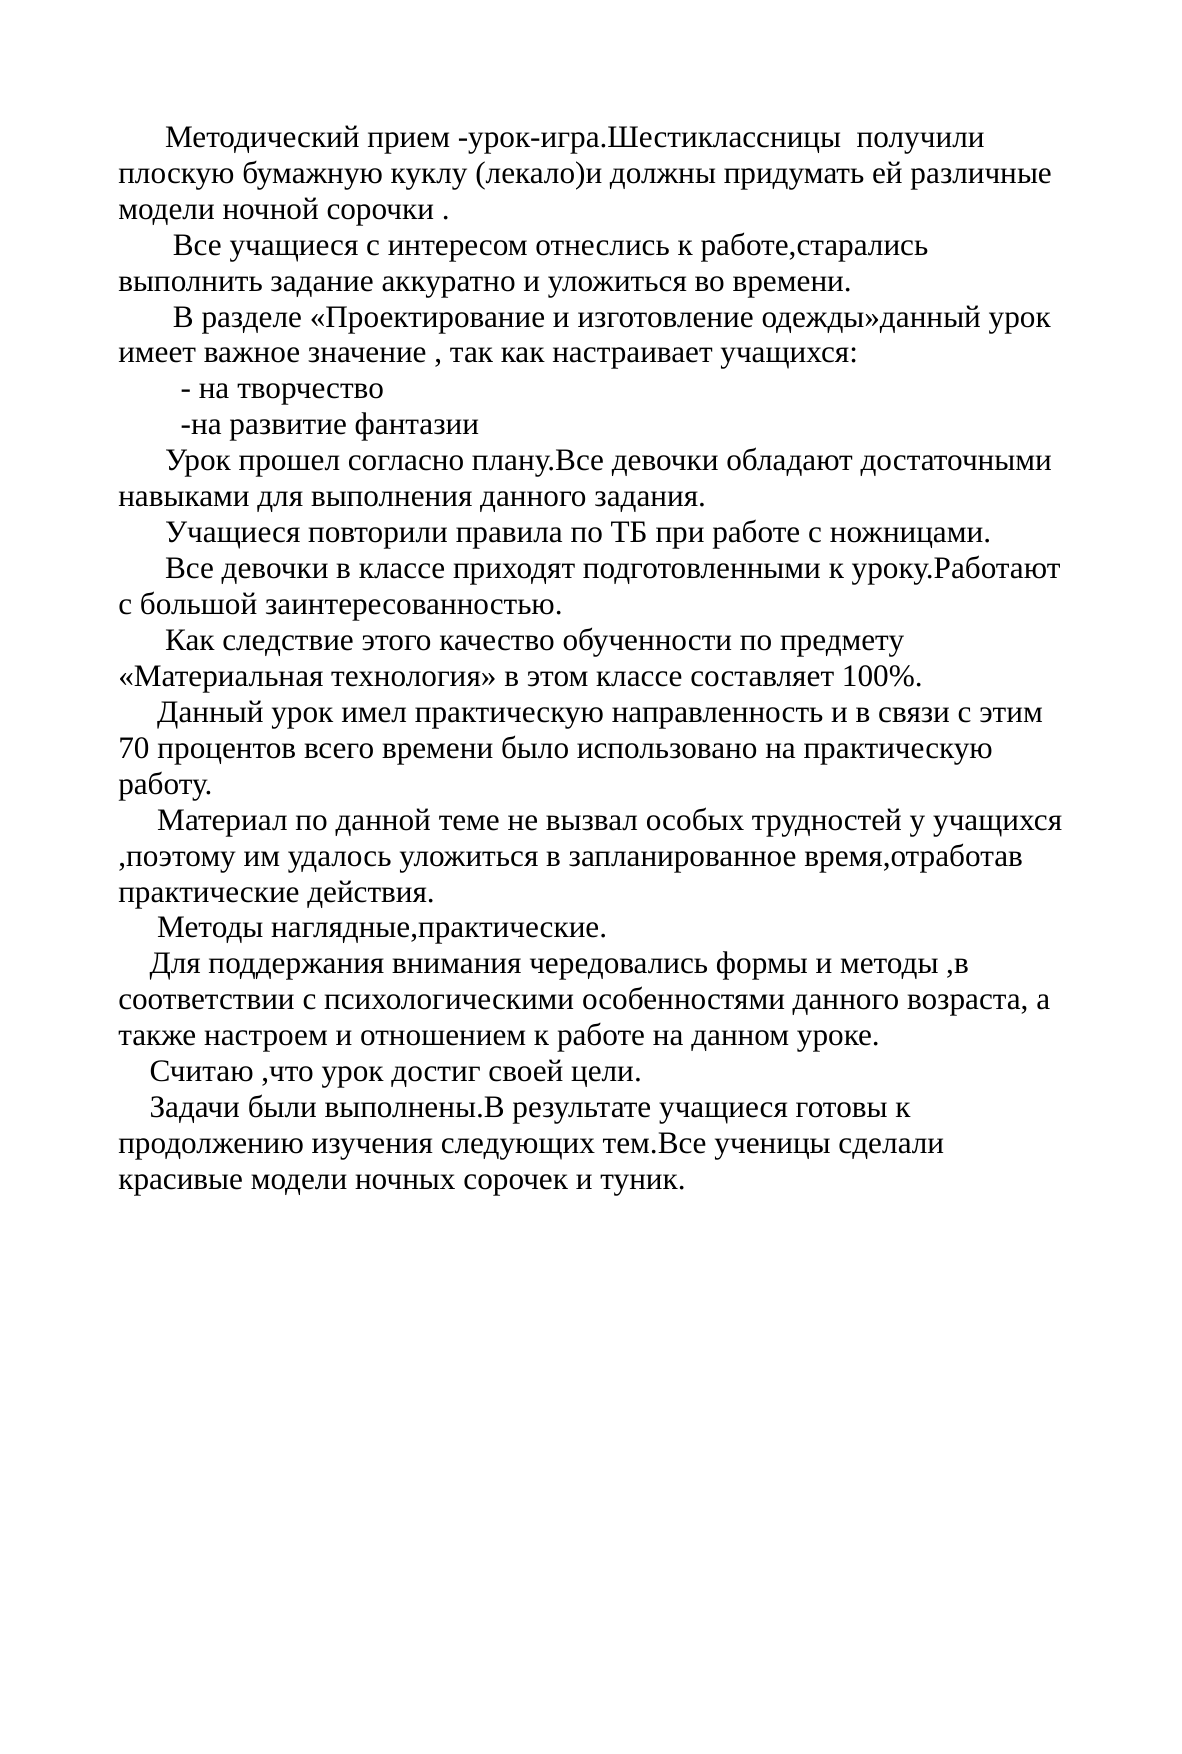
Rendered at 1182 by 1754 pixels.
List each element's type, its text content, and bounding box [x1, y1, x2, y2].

text Как следствие этого качество обученности по предмету «Материальная технология» в этом классе составляет 100%. [118, 621, 1063, 693]
text Методический прием -урок-игра.Шестиклассницы получили плоскую бумажную куклу (лекало)и должны придумать ей различные модели ночной сорочки . [118, 118, 1063, 226]
text Все девочки в классе приходят подготовленными к уроку.Работают с большой заинтересованностью. [118, 549, 1063, 621]
text Данный урок имел практическую направленность и в связи с этим 70 процентов всего времени было использовано на практическую работу. [118, 693, 1063, 801]
text Задачи были выполнены.В результате учащиеся готовы к продолжению изучения следующих тем.Все ученицы сделали красивые модели ночных сорочек и туник. [118, 1088, 1063, 1196]
text Учащиеся повторили правила по ТБ при работе с ножницами. [118, 513, 1063, 549]
text Для поддержания внимания чередовались формы и методы ,в соответствии с психологическими особенностями данного возраста, а также настроем и отношением к работе на данном уроке. [118, 945, 1063, 1052]
text - на творчество [118, 370, 1063, 406]
text Материал по данной теме не вызвал особых трудностей у учащихся ,поэтому им удалось уложиться в запланированное время,отработав практические действия. [118, 801, 1063, 909]
text -на развитие фантазии [118, 406, 1063, 442]
text Все учащиеся с интересом отнеслись к работе,старались выполнить задание аккуратно и уложиться во времени. [118, 226, 1063, 298]
text Считаю ,что урок достиг своей цели. [118, 1052, 1063, 1088]
text Урок прошел согласно плану.Все девочки обладают достаточными навыками для выполнения данного задания. [118, 442, 1063, 513]
text Методы наглядные,практические. [118, 909, 1063, 945]
text В разделе «Проектирование и изготовление одежды»данный урок имеет важное значение , так как настраивает учащихся: [118, 298, 1063, 370]
